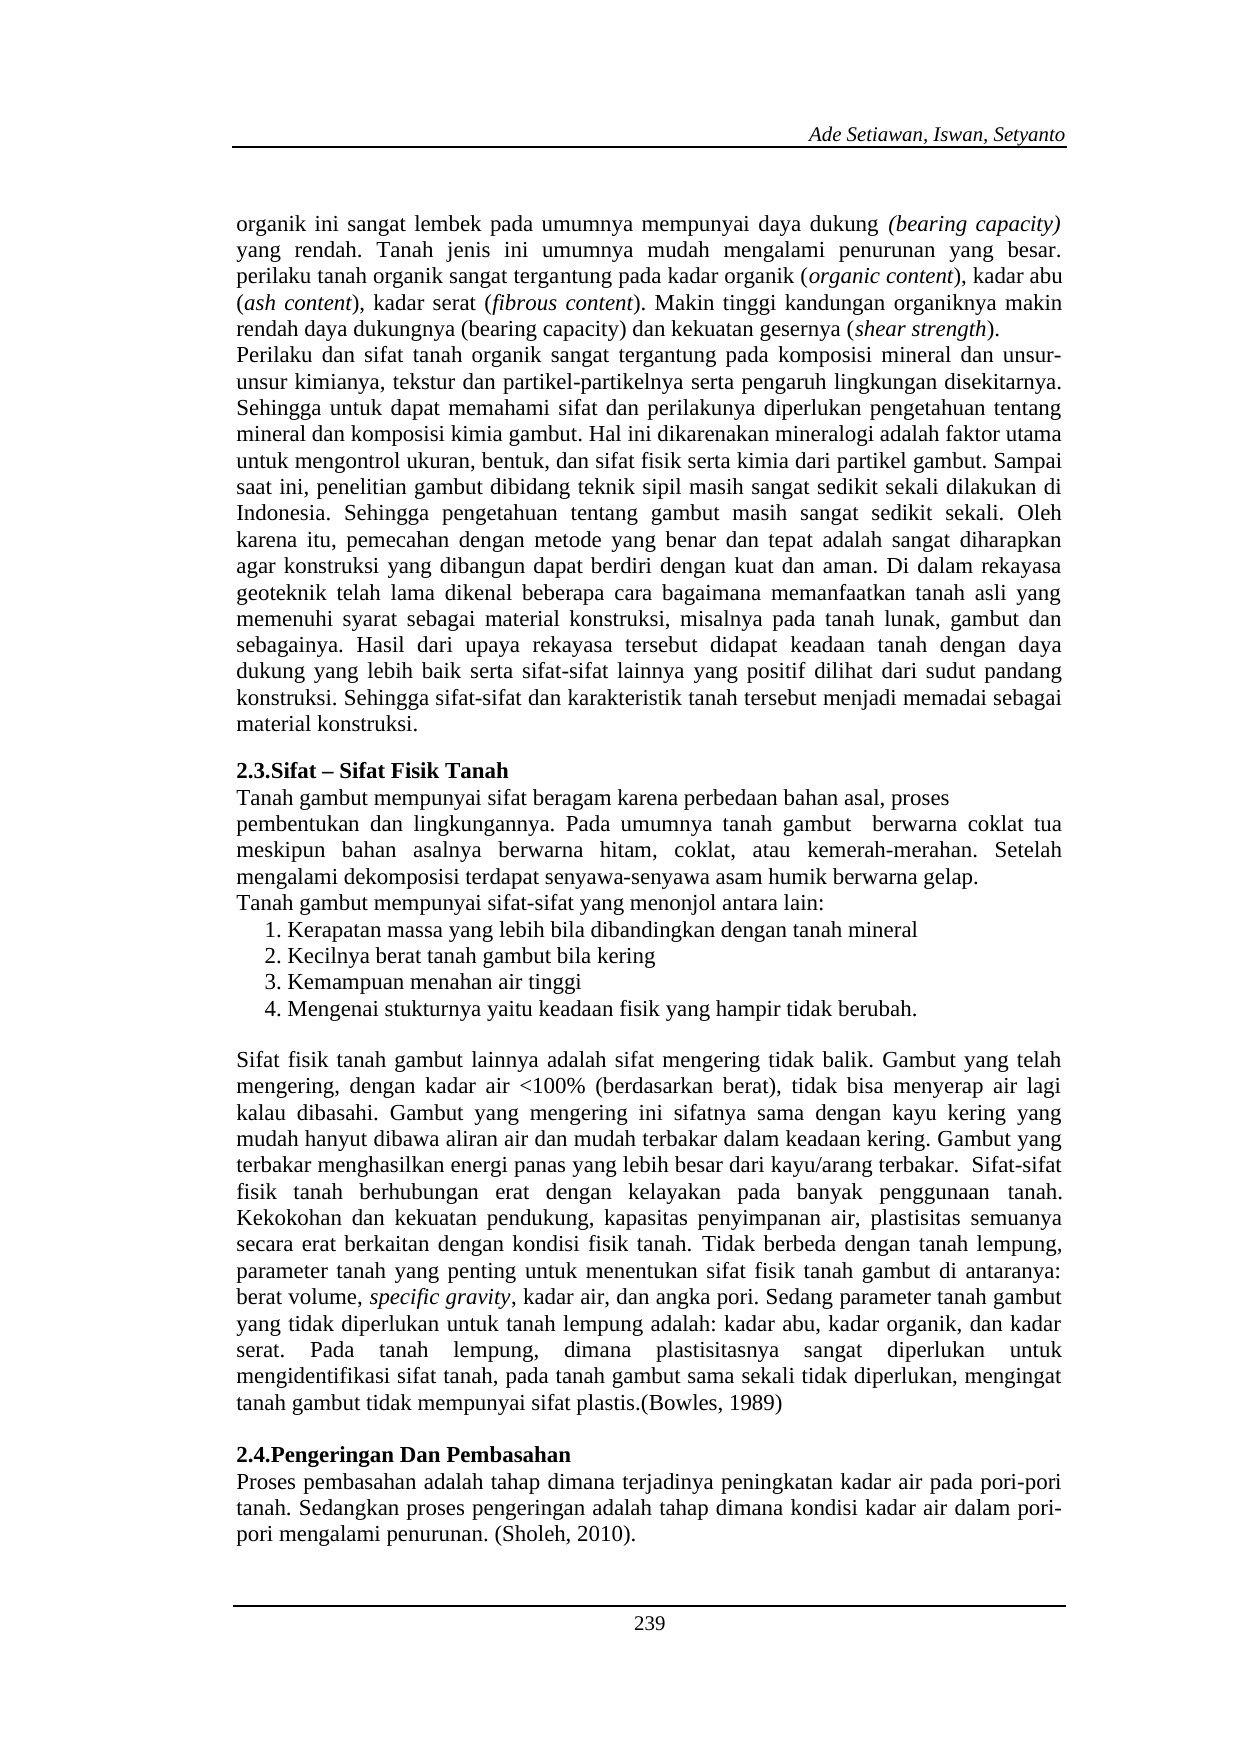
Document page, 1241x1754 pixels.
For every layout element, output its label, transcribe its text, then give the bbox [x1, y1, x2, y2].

text pembentukan dan lingkungannya. Pada umumnya tanah gambut berwarna coklat tua meskipun bahan asalnya berwarna hitam, coklat, atau kemerah-merahan. Setelah mengalami dekomposisi terdapat senyawa-senyawa asam humik berwarna gelap. [236, 810, 1063, 889]
text 1. Kerapatan massa yang lebih bila dibandingkan dengan tanah mineral [236, 916, 1063, 942]
list 2.4.Pengeringan Dan Pembasahan [236, 1441, 1063, 1468]
text Tanah gambut mempunyai sifat-sifat yang menonjol antara lain: [236, 889, 1063, 916]
text 4. Mengenai stukturnya yaitu keadaan fisik yang hampir tidak berubah. [264, 995, 1063, 1021]
text 3. Kemampuan menahan air tinggi [236, 968, 1063, 995]
text 2. Kecilnya berat tanah gambut bila kering [236, 942, 1063, 968]
list 2.3.Sifat – Sifat Fisik Tanah [236, 757, 1063, 784]
text Tanah gambut mempunyai sifat beragam karena perbedaan bahan asal, proses [236, 784, 1063, 810]
text Sifat fisik tanah gambut lainnya adalah sifat mengering tidak balik. Gambut yang telah mengering, dengan kadar air <100% (berdasarkan berat), tidak bisa menyerap air lagi kalau dibasahi. Gambut yang mengering ini sifatnya sama dengan kayu kering yang mudah hanyut dibawa aliran air dan mudah terbakar dalam keadaan kering. Gambut yang terbakar menghasilkan energi panas yang lebih besar dari kayu/arang terbakar. Sifat-sifat fisik tanah berhubungan erat dengan kelayakan pada banyak penggunaan tanah. Kekokohan dan kekuatan pendukung, kapasitas penyimpanan air, plastisitas semuanya secara erat berkaitan dengan kondisi fisik tanah. Tidak berbeda dengan tanah lempung, parameter tanah yang penting untuk menentukan sifat fisik tanah gambut di antaranya: berat volume, specific gravity, kadar air, dan angka pori. Sedang parameter tanah gambut yang tidak diperlukan untuk tanah lempung adalah: kadar abu, kadar organik, dan kadar serat. Pada tanah lempung, dimana plastisitasnya sangat diperlukan untuk mengidentifikasi sifat tanah, pada tanah gambut sama sekali tidak diperlukan, mengingat tanah gambut tidak mempunyai sifat plastis.(Bowles, 1989) [236, 1046, 1063, 1415]
list organik ini sangat lembek pada umumnya mempunyai daya dukung (bearing capacity) yang rendah. Tanah jenis ini umumnya mudah mengalami penurunan yang besar. perilaku tanah organik sangat tergantung pada kadar organik (organic content), kadar abu (ash content), kadar serat (fibrous content). Makin tinggi kandungan organiknya makin rendah daya dukungnya (bearing capacity) dan kekuatan gesernya (shear strength). [199, 209, 1063, 341]
text Proses pembasahan adalah tahap dimana terjadinya peningkatan kadar air pada pori-pori tanah. Sedangkan proses pengeringan adalah tahap dimana kondisi kadar air dalam pori-pori mengalami penurunan. (Sholeh, 2010). [236, 1468, 1063, 1547]
list Perilaku dan sifat tanah organik sangat tergantung pada komposisi mineral dan unsur-unsur kimianya, tekstur dan partikel-partikelnya serta pengaruh lingkungan disekitarnya. Sehingga untuk dapat memahami sifat dan perilakunya diperlukan pengetahuan tentang mineral dan komposisi kimia gambut. Hal ini dikarenakan mineralogi adalah faktor utama untuk mengontrol ukuran, bentuk, dan sifat fisik serta kimia dari partikel gambut. Sampai saat ini, penelitian gambut dibidang teknik sipil masih sangat sedikit sekali dilakukan di Indonesia. Sehingga pengetahuan tentang gambut masih sangat sedikit sekali. Oleh karena itu, pemecahan dengan metode yang benar dan tepat adalah sangat diharapkan agar konstruksi yang dibangun dapat berdiri dengan kuat dan aman. Di dalam rekayasa geoteknik telah lama dikenal beberapa cara bagaimana memanfaatkan tanah asli yang memenuhi syarat sebagai material konstruksi, misalnya pada tanah lunak, gambut dan sebagainya. Hasil dari upaya rekayasa tersebut didapat keadaan tanah dengan daya dukung yang lebih baik serta sifat-sifat lainnya yang positif dilihat dari sudut pandang konstruksi. Sehingga sifat-sifat dan karakteristik tanah tersebut menjadi memadai sebagai material konstruksi. [236, 341, 1063, 737]
